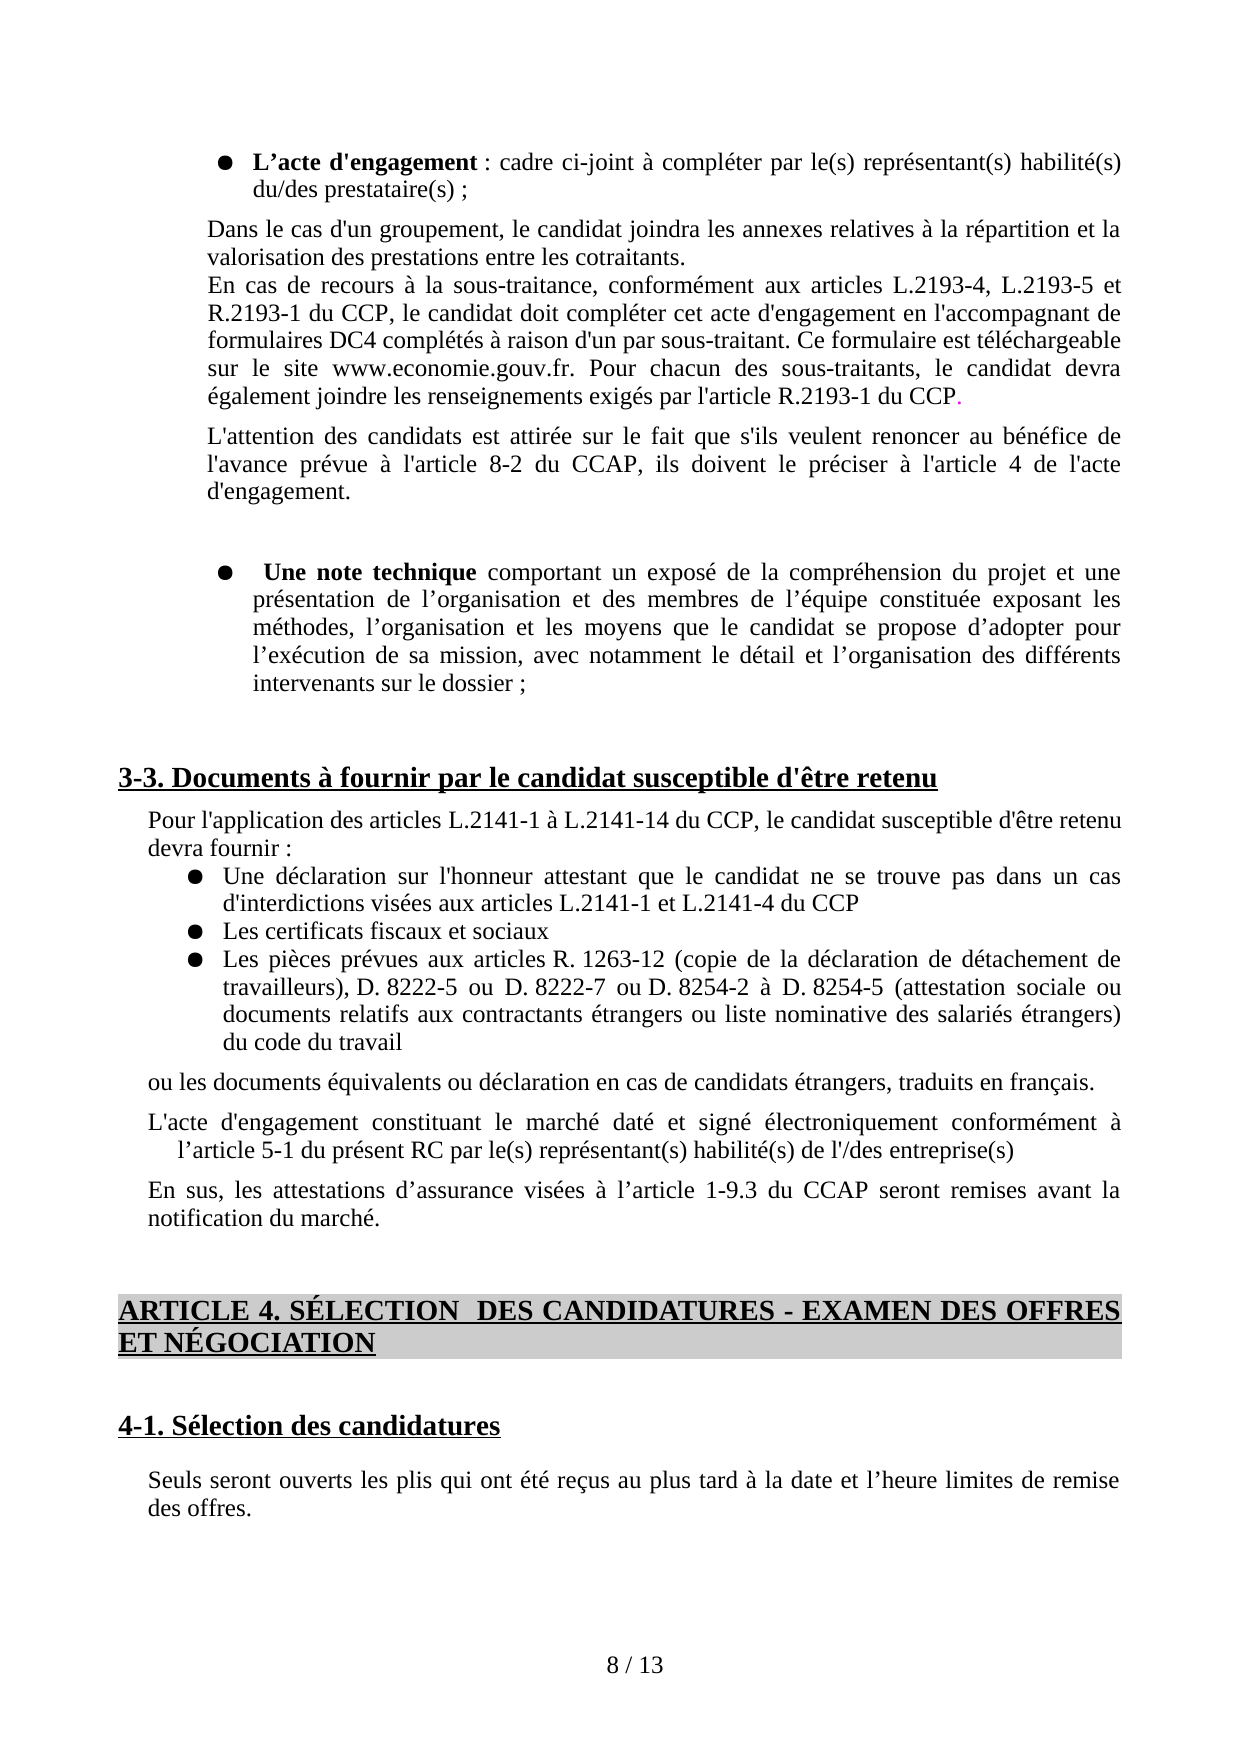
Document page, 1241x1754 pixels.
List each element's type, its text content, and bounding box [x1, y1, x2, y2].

text Seuls seront ouverts les plis qui ont été reçus au plus tard à la date et l’heure limites de remise des offres. [148, 1466, 1122, 1522]
list Une déclaration sur l'honneur attestant que le candidat ne se trouve pas dans un cas d'interdictions visées aux articles L.2141-1 et L.2141-4 du CCP [185, 862, 1122, 917]
subtitle ET NÉGOCIATION [118, 1324, 1122, 1359]
text L'attention des candidats est attirée sur le fait que s'ils veulent renoncer au bénéfice de l'avance prévue à l'article 8-2 du CCAP, ils doivent le préciser à l'article 4 de l'acte d'engagement. [207, 422, 1122, 505]
subtitle 3-3. Documents à fournir par le candidat susceptible d'être retenu [118, 762, 1122, 794]
list L’acte d'engagement : cadre ci-joint à compléter par le(s) représentant(s) habilité(s) du/des prestataire(s) ; [215, 148, 1122, 203]
subtitle ARTICLE 4. SÉLECTION DES CANDIDATURES - EXAMEN DES OFFRES [118, 1294, 1122, 1322]
subtitle 4-1. Sélection des candidatures [118, 1409, 1122, 1441]
text Pour l'application des articles L.2141-1 à L.2141-14 du CCP, le candidat susceptible d'être retenu devra fournir : [148, 806, 1122, 862]
list Les certificats fiscaux et sociaux [185, 917, 1122, 945]
text En sus, les attestations d’assurance visées à l’article 1-9.3 du CCAP seront remises avant la notification du marché. [148, 1176, 1122, 1232]
text L'acte d'engagement constituant le marché daté et signé électroniquement conformément à l’article 5-1 du présent RC par le(s) représentant(s) habilité(s) de l'/des entreprise(s) [148, 1108, 1122, 1164]
text ou les documents équivalents ou déclaration en cas de candidats étrangers, traduits en français. [148, 1068, 1122, 1096]
text Dans le cas d'un groupement, le candidat joindra les annexes relatives à la répartition et la valorisation des prestations entre les cotraitants. [207, 216, 1122, 271]
list Les pièces prévues aux articles R. 1263-12 (copie de la déclaration de détachement de travailleurs), D. 8222-5 ou D. 8222-7 ou D. 8254-2 à D. 8254-5 (attestation sociale ou documents relatifs aux contractants étrangers ou liste nominative des salariés étrangers) du code du travail [185, 945, 1122, 1056]
list Une note technique comportant un exposé de la compréhension du projet et une présentation de l’organisation et des membres de l’équipe constituée exposant les méthodes, l’organisation et les moyens que le candidat se propose d’adopter pour l’exécution de sa mission, avec notamment le détail et l’organisation des différents intervenants sur le dossier ; [215, 558, 1122, 696]
text En cas de recours à la sous-traitance, conformément aux articles L.2193-4, L.2193-5 et R.2193-1 du CCP, le candidat doit compléter cet acte d'engagement en l'accompagnant de formulaires DC4 complétés à raison d'un par sous-traitant. Ce formulaire est téléchargeable sur le site www.economie.gouv.fr. Pour chacun des sous-traitants, le candidat devra également joindre les renseignements exigés par l'article R.2193-1 du CCP. [207, 271, 1122, 409]
